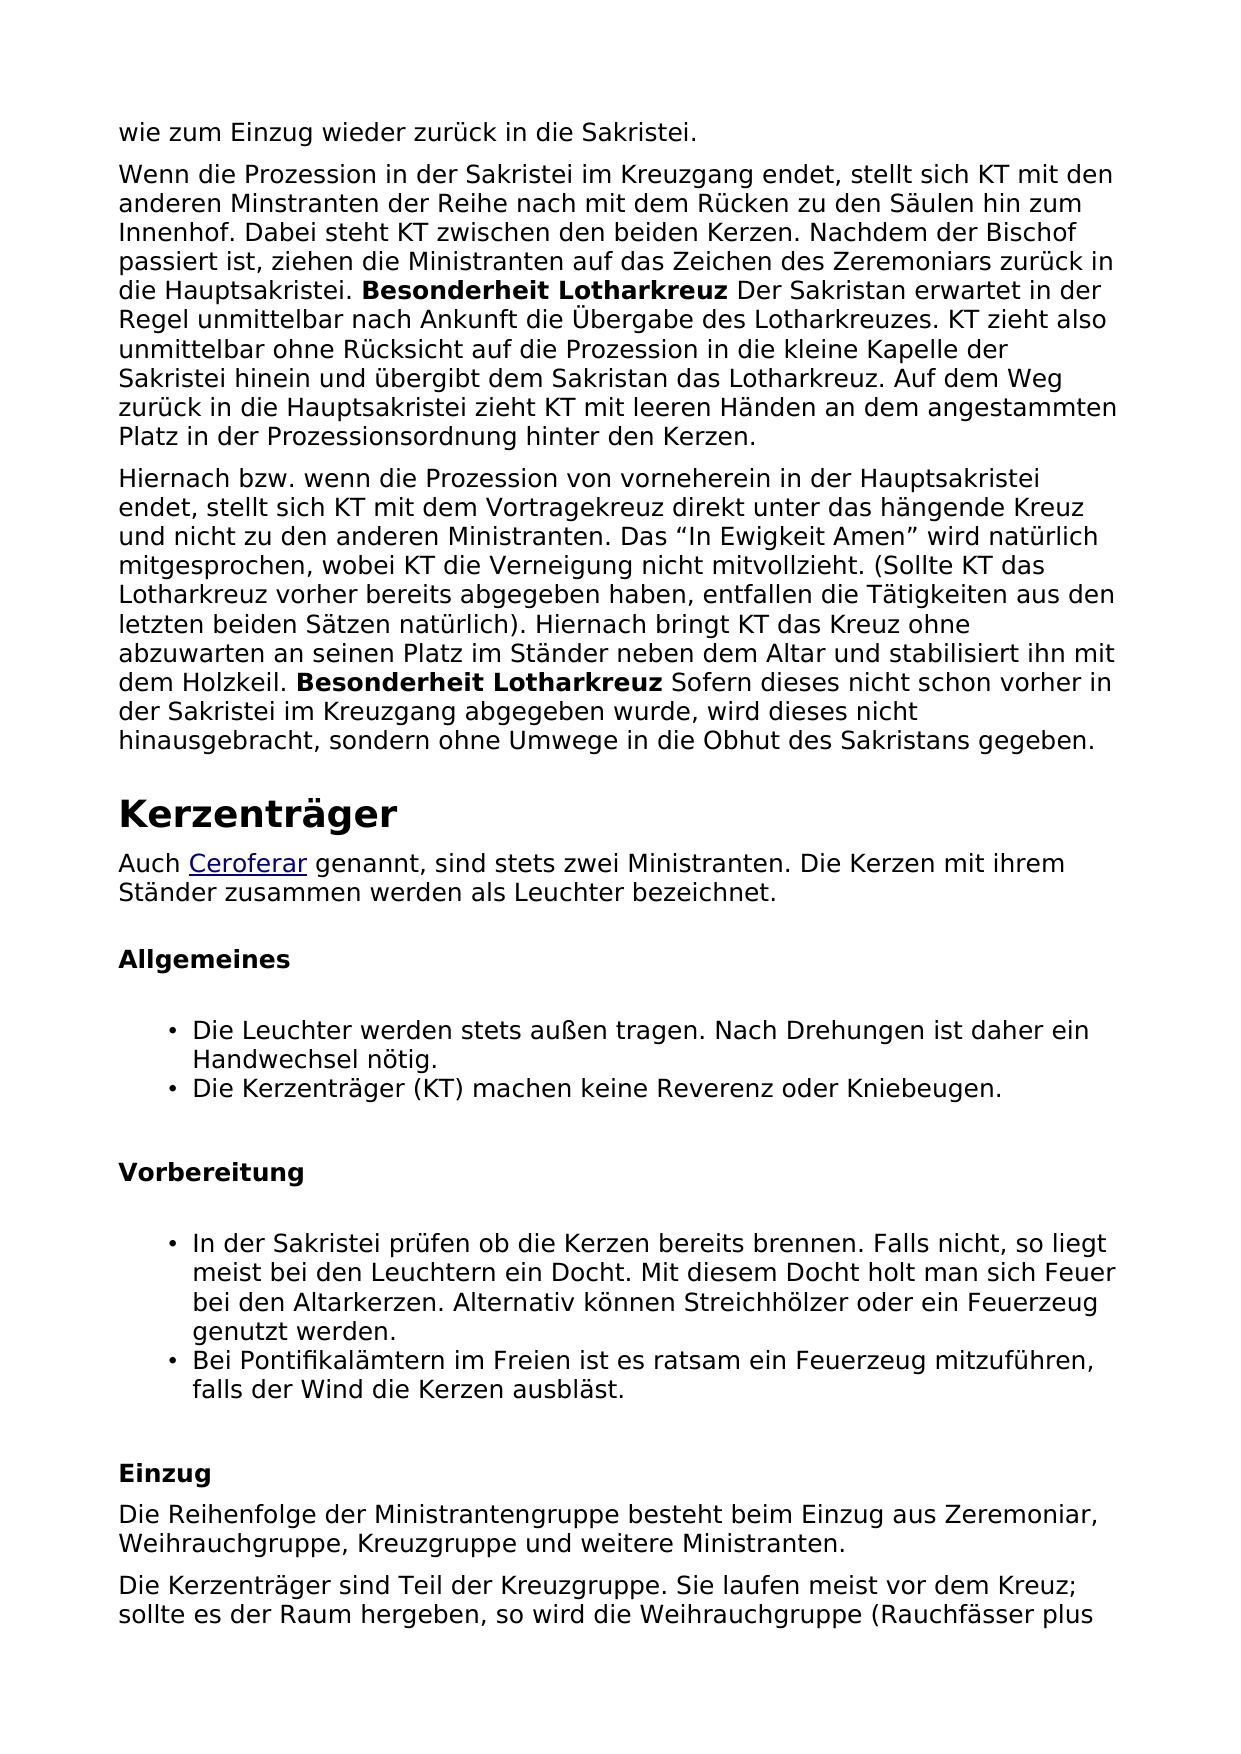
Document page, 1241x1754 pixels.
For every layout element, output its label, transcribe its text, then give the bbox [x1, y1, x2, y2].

text wie zum Einzug wieder zurück in die Sakristei. [118, 118, 1122, 147]
list Die Kerzenträger (KT) machen keine Reverenz oder Kniebeugen. [177, 1074, 1122, 1104]
list In der Sakristei prüfen ob die Kerzen bereits brennen. Falls nicht, so liegt meist bei den Leuchtern ein Docht. Mit diesem Docht holt man sich Feuer bei den Altarkerzen. Alternativ können Streichhölzer oder ein Feuerzeug genutzt werden. [177, 1229, 1122, 1346]
subtitle Kerzenträger [118, 793, 1122, 837]
list Die Leuchter werden stets außen tragen. Nach Drehungen ist daher ein Handwechsel nötig. [177, 1016, 1122, 1074]
subtitle Vorbereitung [118, 1158, 1122, 1187]
text Wenn die Prozession in der Sakristei im Kreuzgang endet, stellt sich KT mit den anderen Minstranten der Reihe nach mit dem Rücken zu den Säulen hin zum Innenhof. Dabei steht KT zwischen den beiden Kerzen. Nachdem der Bischof passiert ist, ziehen die Ministranten auf das Zeichen des Zeremoniars zurück in die Hauptsakristei. Besonderheit Lotharkreuz Der Sakristan erwartet in der Regel unmittelbar nach Ankunft die Übergabe des Lotharkreuzes. KT zieht also unmittelbar ohne Rücksicht auf die Prozession in die kleine Kapelle der Sakristei hinein und übergibt dem Sakristan das Lotharkreuz. Auf dem Weg zurück in die Hauptsakristei zieht KT mit leeren Händen an dem angestammten Platz in der Prozessionsordnung hinter den Kerzen. [118, 160, 1122, 451]
subtitle Einzug [118, 1459, 1122, 1488]
list Bei Pontifikalämtern im Freien ist es ratsam ein Feuerzeug mitzuführen, falls der Wind die Kerzen ausbläst. [177, 1346, 1122, 1404]
text Die Reihenfolge der Ministrantengruppe besteht beim Einzug aus Zeremoniar, Weihrauchgruppe, Kreuzgruppe und weitere Ministranten. [118, 1501, 1122, 1559]
text Auch Ceroferar genannt, sind stets zwei Ministranten. Die Kerzen mit ihrem Ständer zusammen werden als Leuchter bezeichnet. [118, 849, 1122, 908]
subtitle Allgemeines [118, 945, 1122, 974]
text Hiernach bzw. wenn die Prozession von vorneherein in der Hauptsakristei endet, stellt sich KT mit dem Vortragekreuz direkt unter das hängende Kreuz und nicht zu den anderen Ministranten. Das “In Ewigkeit Amen” wird natürlich mitgesprochen, wobei KT die Verneigung nicht mitvollzieht. (Sollte KT das Lotharkreuz vorher bereits abgegeben haben, entfallen die Tätigkeiten aus den letzten beiden Sätzen natürlich). Hiernach bringt KT das Kreuz ohne abzuwarten an seinen Platz im Ständer neben dem Altar und stabilisiert ihn mit dem Holzkeil. Besonderheit Lotharkreuz Sofern dieses nicht schon vorher in der Sakristei im Kreuzgang abgegeben wurde, wird dieses nicht hinausgebracht, sondern ohne Umwege in die Obhut des Sakristans gegeben. [118, 464, 1122, 756]
text Die Kerzenträger sind Teil der Kreuzgruppe. Sie laufen meist vor dem Kreuz; sollte es der Raum hergeben, so wird die Weihrauchgruppe (Rauchfässer plus [118, 1571, 1122, 1630]
